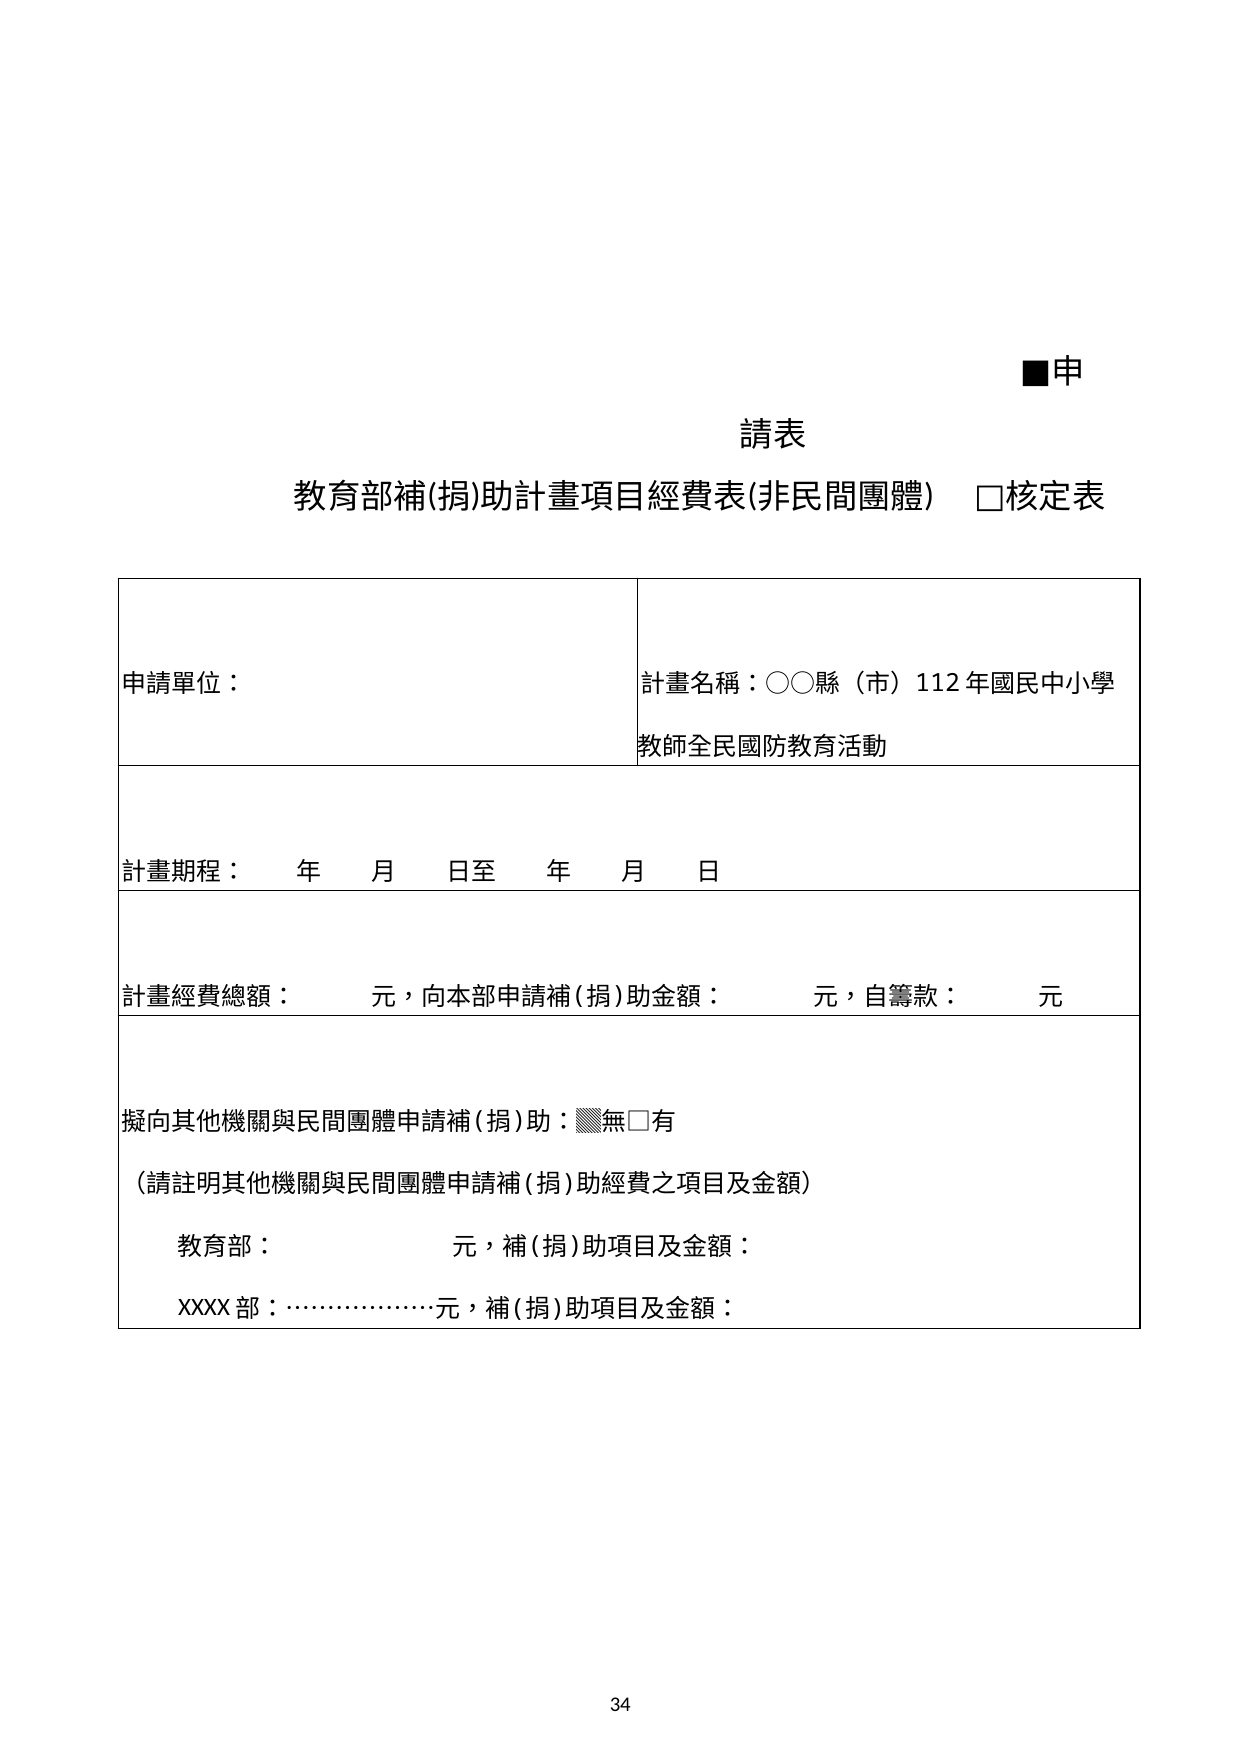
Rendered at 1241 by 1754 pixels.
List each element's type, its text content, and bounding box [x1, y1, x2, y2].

table_cell [289, 515, 413, 577]
table_cell [535, 515, 737, 577]
table_header [268, 328, 289, 452]
table_header [118, 328, 264, 452]
table_header [1110, 328, 1140, 452]
table_header ■申請表 [737, 328, 1110, 452]
table_cell [737, 515, 1110, 577]
table_cell 申請單位： [119, 579, 637, 765]
table_cell [268, 453, 289, 515]
table_header [289, 328, 413, 452]
table_cell [118, 515, 264, 577]
table_header [535, 328, 737, 452]
table_cell [1110, 515, 1140, 577]
table_cell 教育部補(捐)助計畫項目經費表(非民間團體) □核定表 [289, 453, 1110, 515]
table_cell 計畫名稱：○○縣（市）112年國民中小學教師全民國防教育活動 [638, 579, 1139, 765]
table_cell [264, 515, 268, 577]
table_header [264, 328, 268, 452]
table_cell [264, 453, 268, 515]
table_cell 計畫期程： 年 月 日至 年 月 日 [119, 766, 1139, 890]
table_cell [118, 453, 264, 515]
table_cell [413, 515, 535, 577]
table_header [413, 328, 535, 452]
table_cell 擬向其他機關與民間團體申請補(捐)助：▓無□有 （請註明其他機關與民間團體申請補(捐)助經費之項目及金額） 教育部： 元，補(捐)助項目及金額： XXXX部：………………元，補(捐)助項目及金額： [119, 1016, 1139, 1327]
table_cell 計畫經費總額： 元，向本部申請補(捐)助金額： 元，自籌款： 元 [119, 891, 1139, 1015]
table_cell [1110, 453, 1140, 515]
table_cell [268, 515, 289, 577]
